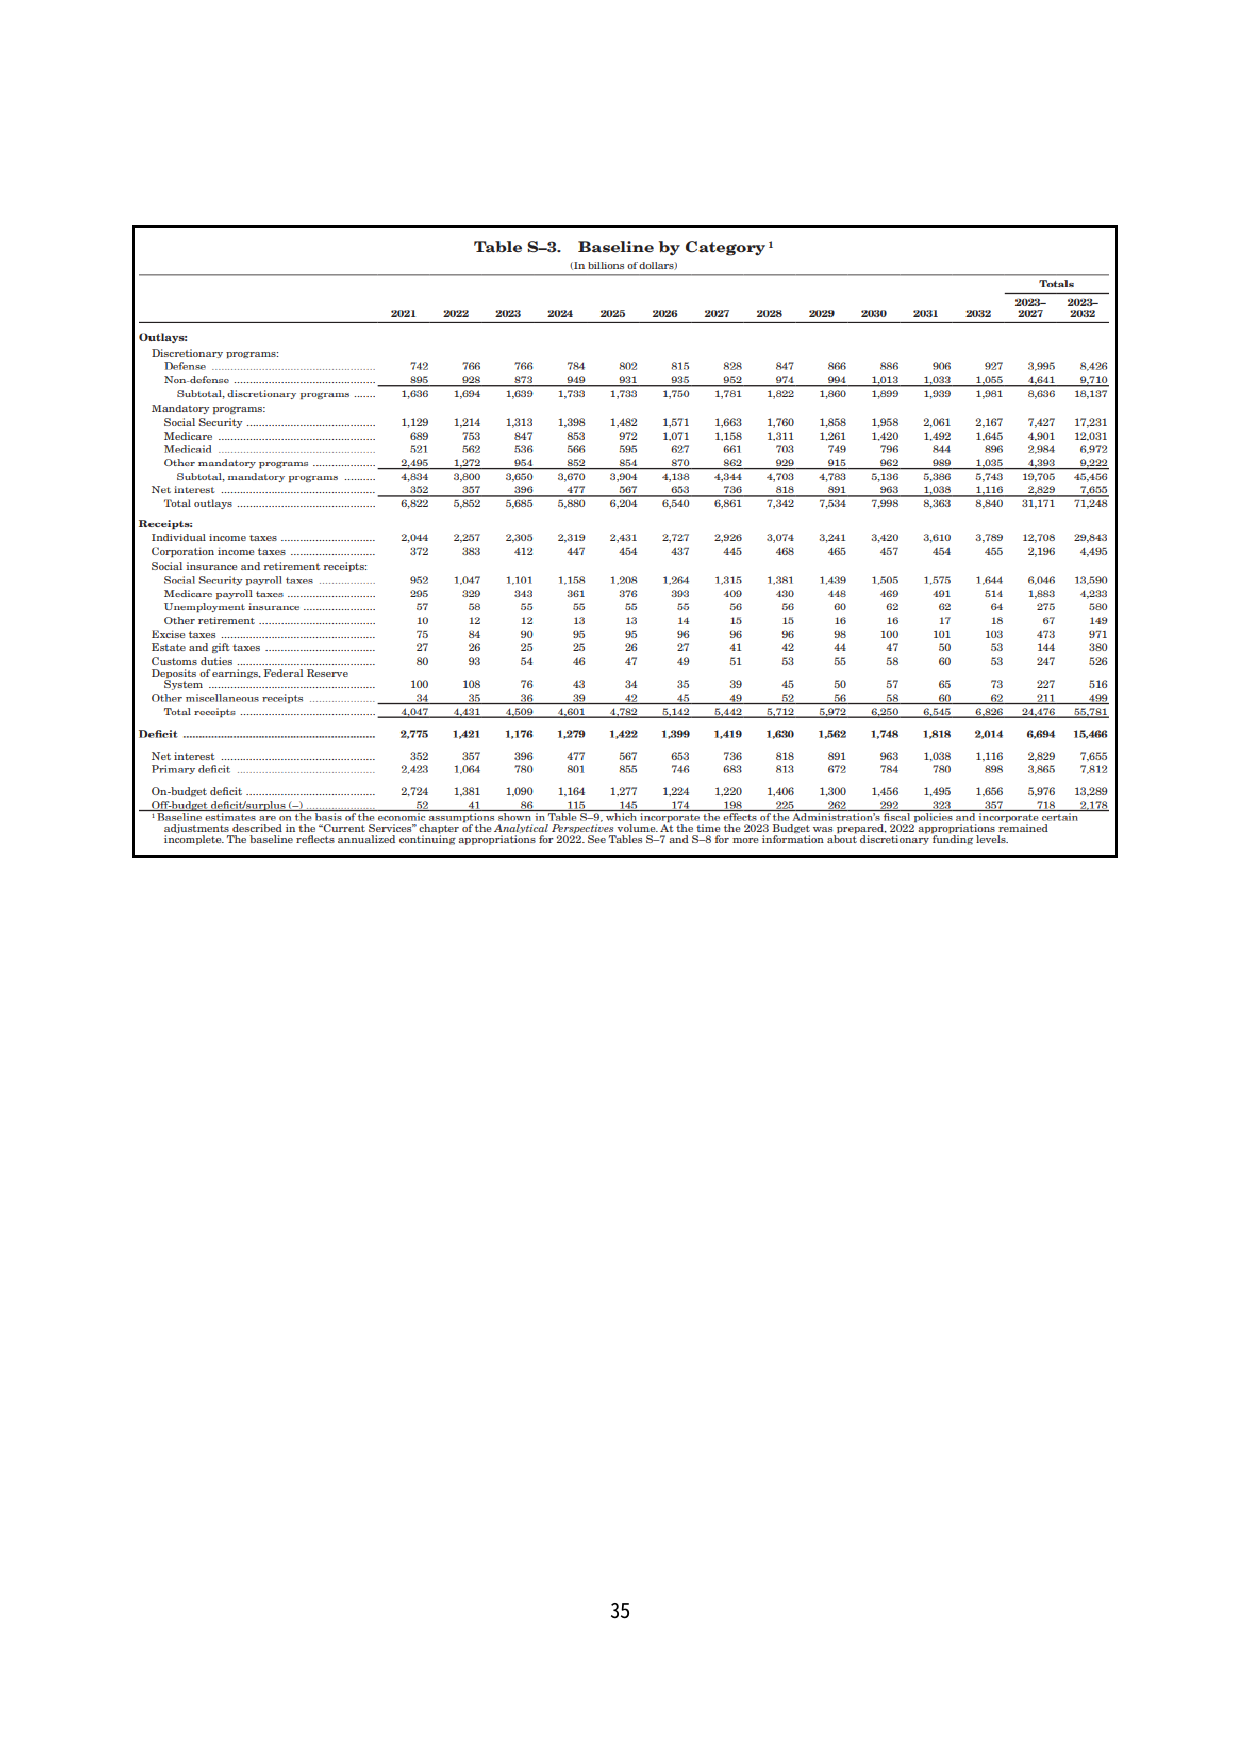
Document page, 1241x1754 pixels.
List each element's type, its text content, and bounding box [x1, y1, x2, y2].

text 圖1 美國聯邦政府2023會計年度收支彙總表-基線估測版 [138, 177, 1058, 225]
